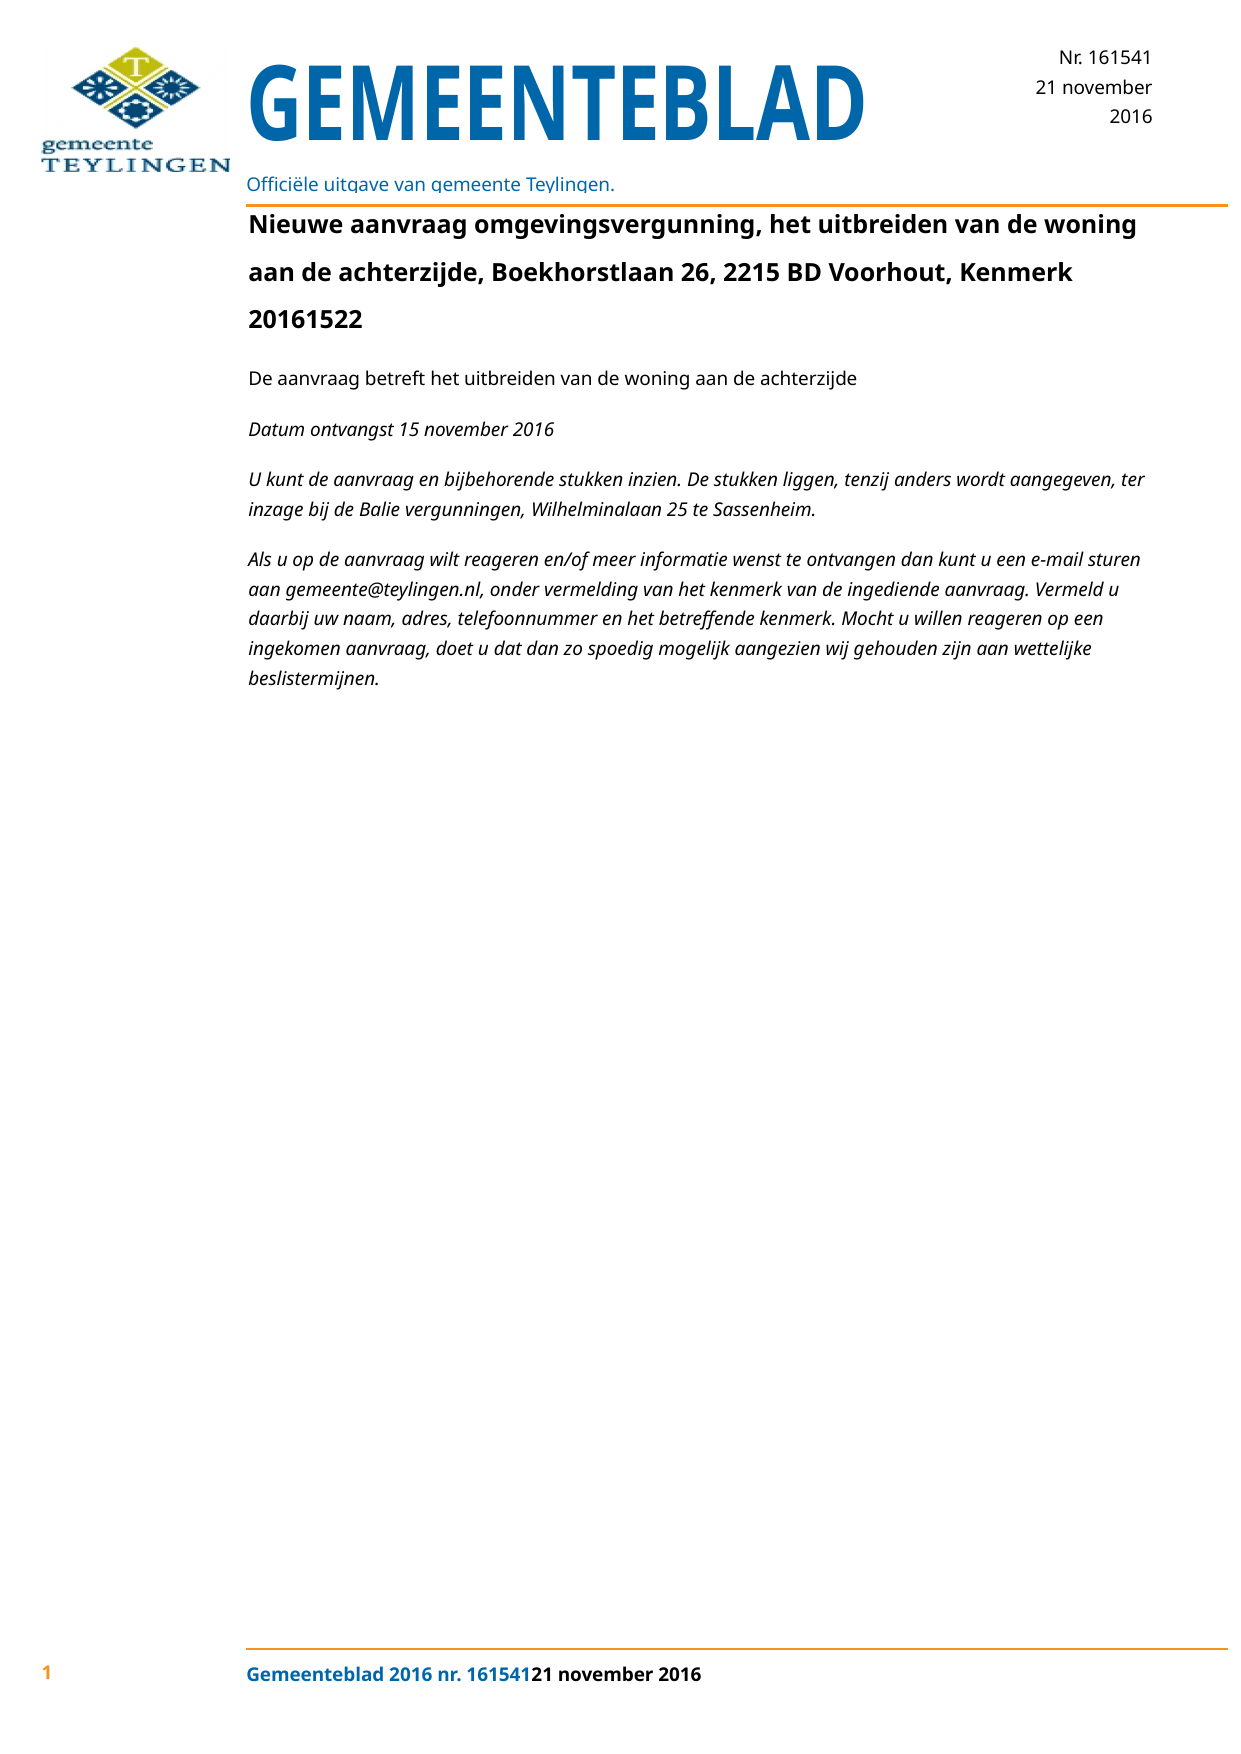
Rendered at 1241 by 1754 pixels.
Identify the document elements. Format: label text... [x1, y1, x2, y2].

text U kunt de aanvraag en bijbehorende stukken inzien. De stukken liggen, tenzij anders wordt aangegeven, ter inzage bij de Balie vergunningen, Wilhelminalaan 25 te Sassenheim. [248, 466, 1152, 522]
picture [41, 47, 231, 172]
text Als u op de aanvraag wilt reageren en/of meer informatie wenst te ontvangen dan kunt u een e-mail sturen aan gemeente@teylingen.nl, onder vermelding van het kenmerk van de ingediende aanvraag. Vermeld u daarbij uw naam, adres, telefoonnummer en het betreffende kenmerk. Mocht u willen reageren op een ingekomen aanvraag, doet u dat dan zo spoedig mogelijk aangezien wij gehouden zijn aan wettelijke beslistermijnen. [248, 546, 1152, 690]
text Nieuwe aanvraag omgevingsvergunning, het uitbreiden van de woning aan de achterzijde, Boekhorstlaan 26, 2215 BD Voorhout, Kenmerk 20161522 [248, 207, 1152, 336]
text Datum ontvangst 15 november 2016 [248, 416, 1152, 442]
text De aanvraag betreft het uitbreiden van de woning aan de achterzijde [248, 366, 1152, 391]
